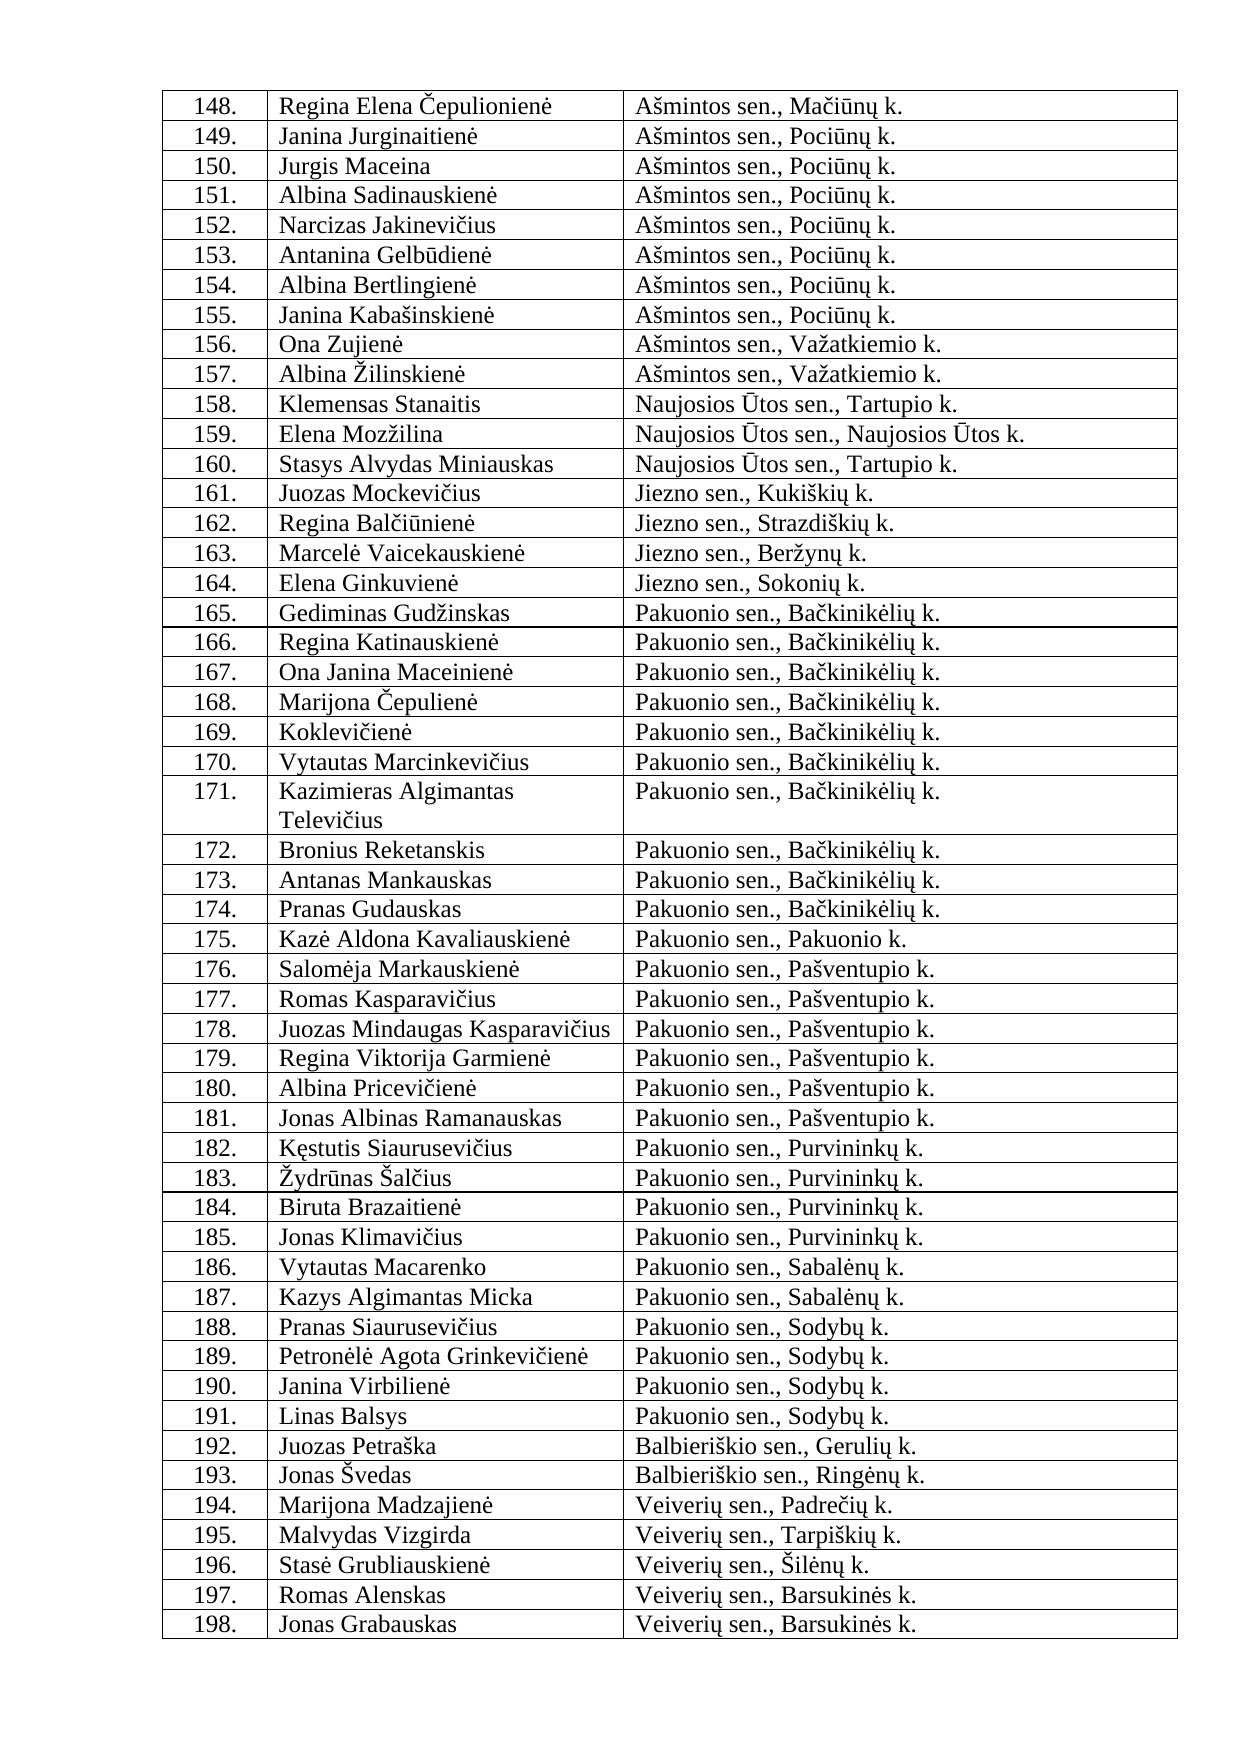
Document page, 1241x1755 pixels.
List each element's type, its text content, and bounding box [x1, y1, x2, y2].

table_cell 192. [163, 1431, 267, 1459]
table_cell 190. [163, 1371, 267, 1400]
table_cell Veiverių sen., Barsukinės k. [624, 1610, 1177, 1638]
table_cell 159. [163, 419, 267, 448]
table_cell 191. [163, 1401, 267, 1430]
table_cell Pakuonio sen., Sodybų k. [624, 1401, 1177, 1430]
table_cell Pakuonio sen., Bačkinikėlių k. [624, 776, 1177, 834]
table_cell Janina Virbilienė [268, 1371, 623, 1400]
table_cell 151. [163, 181, 267, 209]
table_cell Stasė Grubliauskienė [268, 1550, 623, 1579]
table_cell Balbieriškio sen., Ringėnų k. [624, 1461, 1177, 1489]
table_cell 194. [163, 1490, 267, 1519]
table_cell Regina Katinauskienė [268, 628, 623, 656]
table_cell 181. [163, 1103, 267, 1132]
table_cell Jiezno sen., Sokonių k. [624, 568, 1177, 597]
table_cell Koklevičienė [268, 717, 623, 746]
table_cell 182. [163, 1133, 267, 1162]
table_cell 196. [163, 1550, 267, 1579]
table_cell Veiverių sen., Šilėnų k. [624, 1550, 1177, 1579]
table_cell Vytautas Marcinkevičius [268, 747, 623, 775]
table_cell Elena Mozžilina [268, 419, 623, 448]
table_cell Ona Janina Maceinienė [268, 657, 623, 686]
table_cell Kazė Aldona Kavaliauskienė [268, 924, 623, 953]
table_cell Ašmintos sen., Pociūnų k. [624, 270, 1177, 299]
table_cell Pranas Gudauskas [268, 895, 623, 923]
table_cell Pranas Siaurusevičius [268, 1312, 623, 1340]
table_cell 183. [163, 1163, 267, 1191]
table_cell Juozas Petraška [268, 1431, 623, 1459]
table_cell Pakuonio sen., Purvininkų k. [624, 1193, 1177, 1221]
table_cell 155. [163, 300, 267, 328]
table_cell Pakuonio sen., Pašventupio k. [624, 1044, 1177, 1072]
table_cell Veiverių sen., Barsukinės k. [624, 1580, 1177, 1608]
table_cell Ašmintos sen., Pociūnų k. [624, 240, 1177, 269]
table_cell Albina Pricevičienė [268, 1073, 623, 1102]
table_cell 167. [163, 657, 267, 686]
table_cell Pakuonio sen., Pakuonio k. [624, 924, 1177, 953]
table_cell 148. [163, 91, 267, 120]
table_cell Pakuonio sen., Pašventupio k. [624, 954, 1177, 983]
table_cell 161. [163, 479, 267, 507]
table_cell 162. [163, 508, 267, 537]
table_cell Pakuonio sen., Bačkinikėlių k. [624, 747, 1177, 775]
table_cell Klemensas Stanaitis [268, 389, 623, 418]
table_cell 185. [163, 1222, 267, 1251]
table_cell Jonas Albinas Ramanauskas [268, 1103, 623, 1132]
table_cell 184. [163, 1193, 267, 1221]
table_cell 188. [163, 1312, 267, 1340]
table_cell Pakuonio sen., Sodybų k. [624, 1341, 1177, 1370]
table_cell 166. [163, 628, 267, 656]
table_cell 177. [163, 984, 267, 1013]
table_cell 163. [163, 538, 267, 567]
table_cell Pakuonio sen., Bačkinikėlių k. [624, 628, 1177, 656]
table_cell Ašmintos sen., Pociūnų k. [624, 300, 1177, 328]
table_cell Marijona Madzajienė [268, 1490, 623, 1519]
table_cell Marcelė Vaicekauskienė [268, 538, 623, 567]
table_cell Antanina Gelbūdienė [268, 240, 623, 269]
table_cell 165. [163, 598, 267, 626]
table_cell Vytautas Macarenko [268, 1252, 623, 1281]
table_cell 175. [163, 924, 267, 953]
table_cell Janina Jurginaitienė [268, 121, 623, 150]
table_cell Kazimieras Algimantas Televičius [268, 776, 623, 834]
table_cell Ašmintos sen., Pociūnų k. [624, 181, 1177, 209]
table_cell Ašmintos sen., Pociūnų k. [624, 210, 1177, 239]
table_cell 149. [163, 121, 267, 150]
table_cell Romas Kasparavičius [268, 984, 623, 1013]
table_cell Gediminas Gudžinskas [268, 598, 623, 626]
table_cell Jonas Grabauskas [268, 1610, 623, 1638]
table_cell Balbieriškio sen., Gerulių k. [624, 1431, 1177, 1459]
table_cell Biruta Brazaitienė [268, 1193, 623, 1221]
table_cell Naujosios Ūtos sen., Tartupio k. [624, 449, 1177, 477]
table_cell Antanas Mankauskas [268, 865, 623, 893]
table_cell Regina Elena Čepulionienė [268, 91, 623, 120]
table_cell 168. [163, 687, 267, 716]
table_cell 198. [163, 1610, 267, 1638]
table_cell Regina Viktorija Garmienė [268, 1044, 623, 1072]
table_cell Ona Zujienė [268, 330, 623, 358]
table_cell Pakuonio sen., Sabalėnų k. [624, 1282, 1177, 1311]
table_cell Elena Ginkuvienė [268, 568, 623, 597]
table_cell Petronėlė Agota Grinkevičienė [268, 1341, 623, 1370]
table_cell Pakuonio sen., Bačkinikėlių k. [624, 835, 1177, 864]
table_cell Pakuonio sen., Bačkinikėlių k. [624, 865, 1177, 893]
table_cell Ašmintos sen., Važatkiemio k. [624, 359, 1177, 388]
table_cell 160. [163, 449, 267, 477]
table_cell 152. [163, 210, 267, 239]
table_cell 150. [163, 151, 267, 179]
table_cell 154. [163, 270, 267, 299]
table_cell 157. [163, 359, 267, 388]
table_cell Žydrūnas Šalčius [268, 1163, 623, 1191]
table_cell Janina Kabašinskienė [268, 300, 623, 328]
table_cell Pakuonio sen., Bačkinikėlių k. [624, 895, 1177, 923]
table_cell Pakuonio sen., Purvininkų k. [624, 1133, 1177, 1162]
table_cell Albina Bertlingienė [268, 270, 623, 299]
table_cell Jurgis Maceina [268, 151, 623, 179]
table_cell 153. [163, 240, 267, 269]
table_cell Naujosios Ūtos sen., Naujosios Ūtos k. [624, 419, 1177, 448]
table_cell 197. [163, 1580, 267, 1608]
table_cell Ašmintos sen., Mačiūnų k. [624, 91, 1177, 120]
table_cell Pakuonio sen., Bačkinikėlių k. [624, 717, 1177, 746]
table_cell 180. [163, 1073, 267, 1102]
table_cell 179. [163, 1044, 267, 1072]
table_cell Bronius Reketanskis [268, 835, 623, 864]
table_cell Naujosios Ūtos sen., Tartupio k. [624, 389, 1177, 418]
table_cell Jonas Švedas [268, 1461, 623, 1489]
table_cell Pakuonio sen., Sodybų k. [624, 1312, 1177, 1340]
table_cell 172. [163, 835, 267, 864]
table_cell Romas Alenskas [268, 1580, 623, 1608]
table_cell 178. [163, 1014, 267, 1042]
table_cell 158. [163, 389, 267, 418]
table_cell Pakuonio sen., Pašventupio k. [624, 1103, 1177, 1132]
table_cell Narcizas Jakinevičius [268, 210, 623, 239]
table_cell 171. [163, 776, 267, 834]
table_cell 174. [163, 895, 267, 923]
table_cell Pakuonio sen., Pašventupio k. [624, 1014, 1177, 1042]
table_cell Juozas Mockevičius [268, 479, 623, 507]
table_cell 187. [163, 1282, 267, 1311]
table_cell Jiezno sen., Kukiškių k. [624, 479, 1177, 507]
table_cell Jiezno sen., Beržynų k. [624, 538, 1177, 567]
table_cell Jiezno sen., Strazdiškių k. [624, 508, 1177, 537]
table_cell Stasys Alvydas Miniauskas [268, 449, 623, 477]
table_cell 195. [163, 1520, 267, 1549]
table_cell Pakuonio sen., Sabalėnų k. [624, 1252, 1177, 1281]
table_cell Marijona Čepulienė [268, 687, 623, 716]
table_cell 173. [163, 865, 267, 893]
table_cell Pakuonio sen., Pašventupio k. [624, 1073, 1177, 1102]
table_cell 186. [163, 1252, 267, 1281]
table_cell Veiverių sen., Padrečių k. [624, 1490, 1177, 1519]
table_cell 156. [163, 330, 267, 358]
table_cell Pakuonio sen., Pašventupio k. [624, 984, 1177, 1013]
table_cell Pakuonio sen., Bačkinikėlių k. [624, 598, 1177, 626]
table_cell 193. [163, 1461, 267, 1489]
table_cell Salomėja Markauskienė [268, 954, 623, 983]
table_cell Regina Balčiūnienė [268, 508, 623, 537]
table_cell Albina Žilinskienė [268, 359, 623, 388]
table_cell Pakuonio sen., Purvininkų k. [624, 1222, 1177, 1251]
table_cell 170. [163, 747, 267, 775]
table_cell Ašmintos sen., Pociūnų k. [624, 151, 1177, 179]
table_cell Ašmintos sen., Važatkiemio k. [624, 330, 1177, 358]
table_cell 176. [163, 954, 267, 983]
table_cell Veiverių sen., Tarpiškių k. [624, 1520, 1177, 1549]
table_cell Juozas Mindaugas Kasparavičius [268, 1014, 623, 1042]
table_cell Jonas Klimavičius [268, 1222, 623, 1251]
table_cell Kazys Algimantas Micka [268, 1282, 623, 1311]
table_cell Linas Balsys [268, 1401, 623, 1430]
table_cell Pakuonio sen., Sodybų k. [624, 1371, 1177, 1400]
table_cell 169. [163, 717, 267, 746]
table_cell 164. [163, 568, 267, 597]
table_cell Malvydas Vizgirda [268, 1520, 623, 1549]
table_cell Kęstutis Siaurusevičius [268, 1133, 623, 1162]
table_cell Pakuonio sen., Purvininkų k. [624, 1163, 1177, 1191]
table_cell Ašmintos sen., Pociūnų k. [624, 121, 1177, 150]
table_cell 189. [163, 1341, 267, 1370]
table_cell Pakuonio sen., Bačkinikėlių k. [624, 657, 1177, 686]
table_cell Albina Sadinauskienė [268, 181, 623, 209]
table_cell Pakuonio sen., Bačkinikėlių k. [624, 687, 1177, 716]
